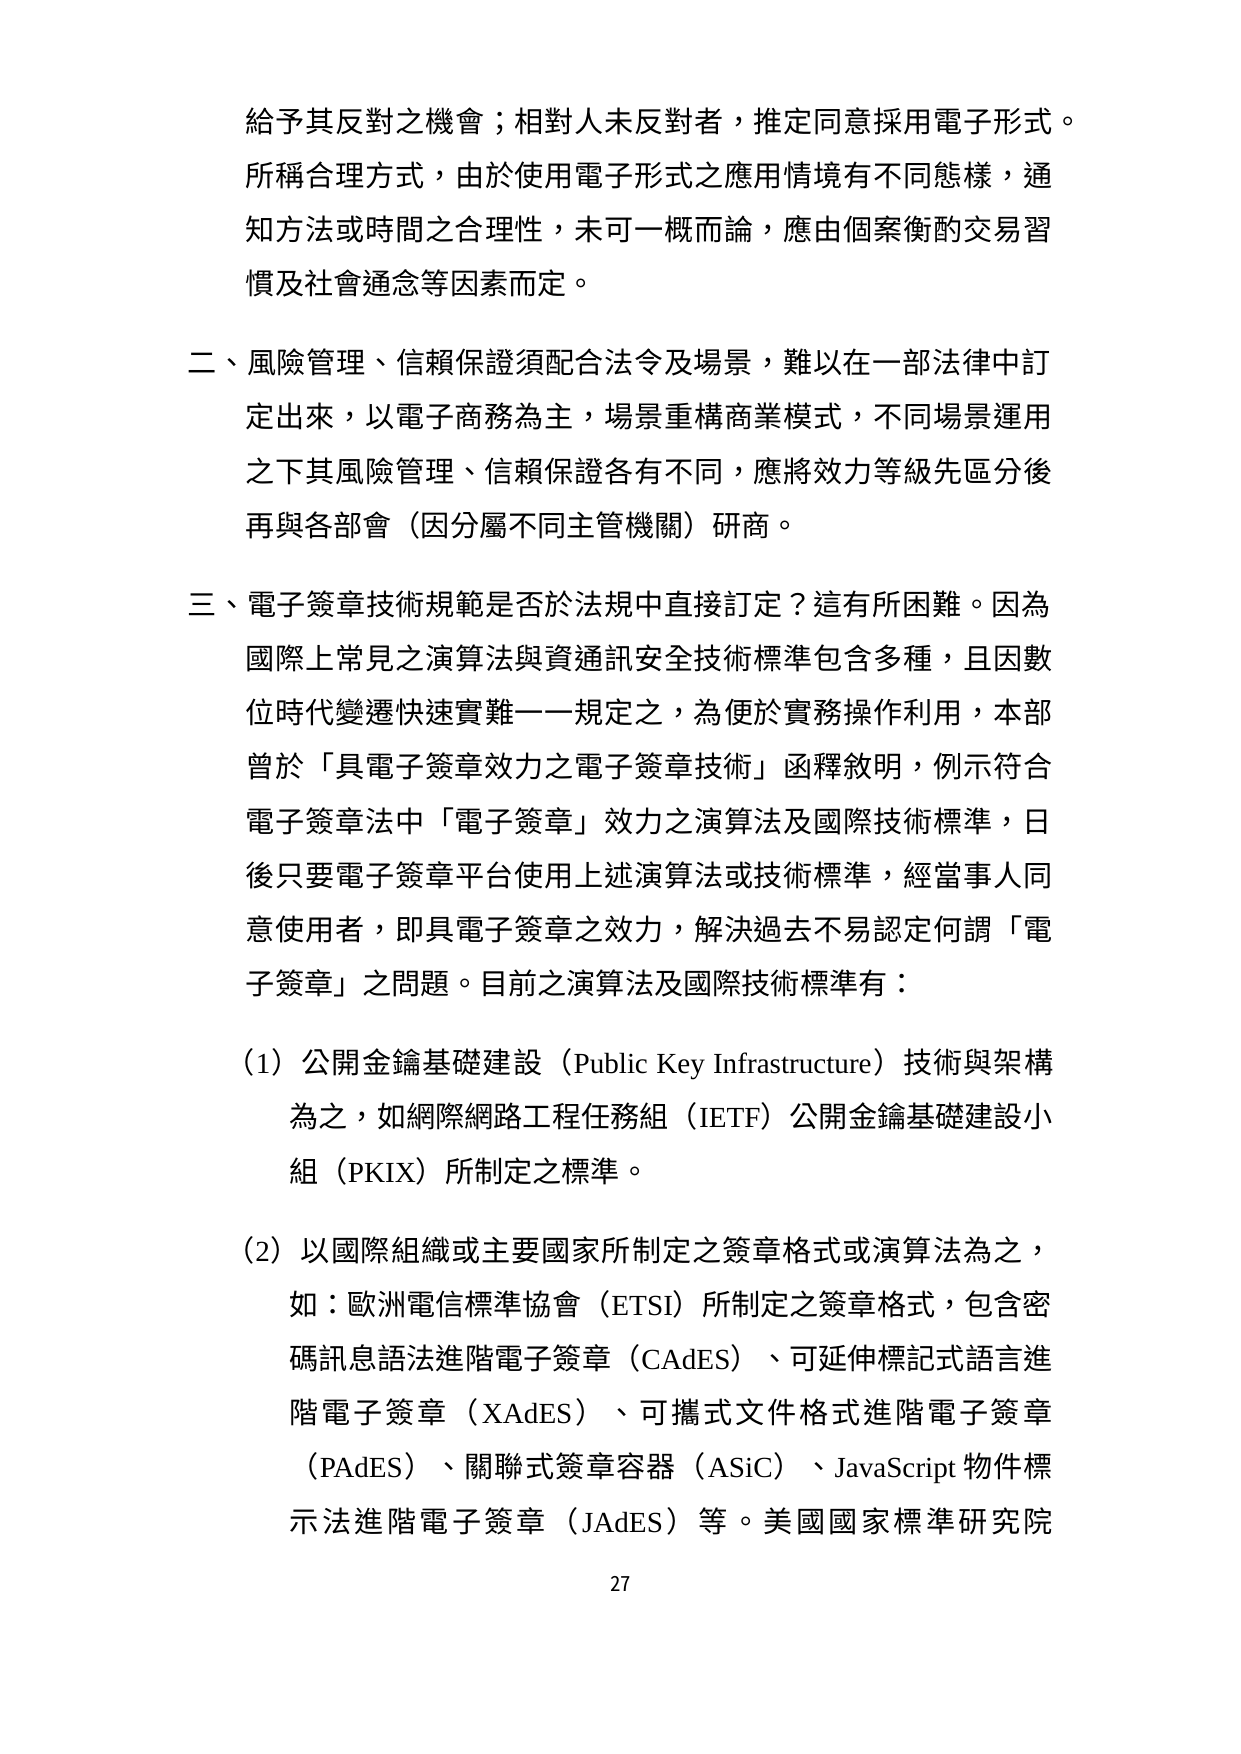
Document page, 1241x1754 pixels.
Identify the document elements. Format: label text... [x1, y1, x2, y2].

text （1）公開金鑰基礎建設（Public Key Infrastructure）技術與架構為之，如網際網路工程任務組（IETF）公開金鑰基礎建設小組（PKIX）所制定之標準。 [187, 1030, 1053, 1193]
text 一、鑒於實務上使用文件或簽章者，並不限於有相對人之法律行為，「經相對人同意」之要件並非所有電子文件或電子簽章之適用前提，爰刪除「經相對人同意」之文字，並酌作文字修正。然草案預告期間有正反面不同之意見，仍須注意社會反彈，爰針對有相對人之情境，考量相對人仍可能有數位落差，若任由單方決定採用電子形式，或單方決定將原實體形式改以電子形式為之，恐有失公平，爰增訂修正草案第5條第4項規定，於文件或簽章使用有相對人之情形，除相對人已積極表示同意者外，應於採用電子形式之前，以客觀上對行為相對人合理之方式，給予其反對之機會；相對人未反對者，推定同意採用電子形式。所稱合理方式，由於使用電子形式之應用情境有不同態樣，通知方法或時間之合理性，未可一概而論，應由個案衡酌交易習慣及社會通念等因素而定。 [187, 89, 1053, 305]
text （2）以國際組織或主要國家所制定之簽章格式或演算法為之，如：歐洲電信標準協會（ETSI）所制定之簽章格式，包含密碼訊息語法進階電子簽章（CAdES）、可延伸標記式語言進階電子簽章（XAdES）、可攜式文件格式進階電子簽章（PAdES）、關聯式簽章容器（ASiC）、JavaScript物件標示法進階電子簽章（JAdES）等。美國國家標準研究院 [187, 1218, 1053, 1543]
text 二、風險管理、信賴保證須配合法令及場景，難以在一部法律中訂定出來，以電子商務為主，場景重構商業模式，不同場景運用之下其風險管理、信賴保證各有不同，應將效力等級先區分後再與各部會（因分屬不同主管機關）研商。 [187, 330, 1053, 547]
text 三、電子簽章技術規範是否於法規中直接訂定？這有所困難。因為國際上常見之演算法與資通訊安全技術標準包含多種，且因數位時代變遷快速實難一一規定之，為便於實務操作利用，本部曾於「具電子簽章效力之電子簽章技術」函釋敘明，例示符合電子簽章法中「電子簽章」效力之演算法及國際技術標準，日後只要電子簽章平台使用上述演算法或技術標準，經當事人同意使用者，即具電子簽章之效力，解決過去不易認定何謂「電子簽章」之問題。目前之演算法及國際技術標準有： [187, 572, 1053, 1005]
